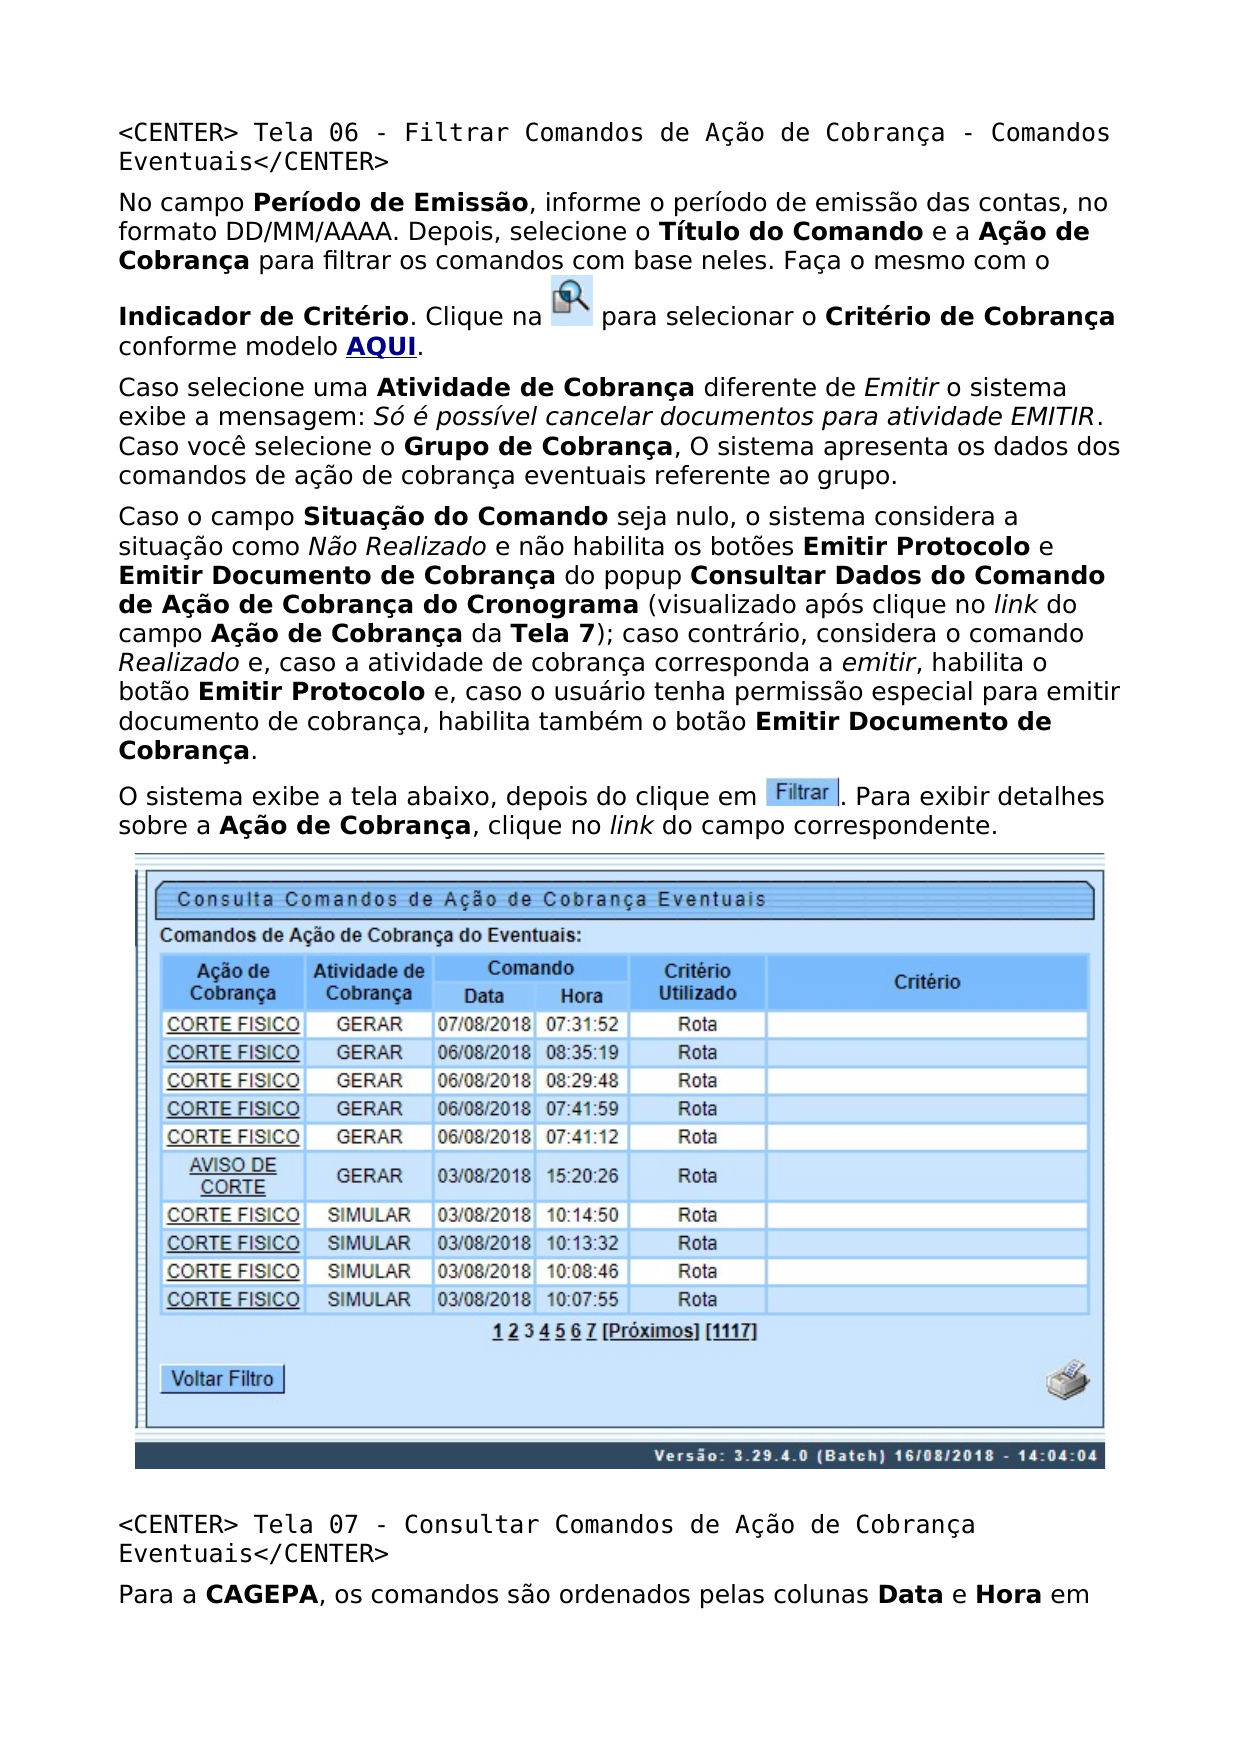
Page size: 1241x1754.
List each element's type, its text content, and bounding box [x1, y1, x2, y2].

text O sistema exibe a tela abaixo, depois do clique em . Para exibir detalhes sobre a Ação de Cobrança, clique no link do campo correspondente. [118, 777, 1122, 841]
picture [550, 275, 593, 326]
text <CENTER> Tela 06 - Filtrar Comandos de Ação de Cobrança - Comandos Eventuais</CENTER> [118, 118, 1122, 176]
text Caso o campo Situação do Comando seja nulo, o sistema considera a situação como Não Realizado e não habilita os botões Emitir Protocolo e Emitir Documento de Cobrança do popup Consultar Dados do Comando de Ação de Cobrança do Cronograma (visualizado após clique no link do campo Ação de Cobrança da Tela 7); caso contrário, considera o comando Realizado e, caso a atividade de cobrança corresponda a emitir, habilita o botão Emitir Protocolo e, caso o usuário tenha permissão especial para emitir documento de cobrança, habilita também o botão Emitir Documento de Cobrança. [118, 502, 1122, 765]
text Para a CAGEPA, os comandos são ordenados pelas colunas Data e Hora em [118, 1581, 1122, 1610]
text <CENTER> Tela 07 - Consultar Comandos de Ação de Cobrança Eventuais</CENTER> [118, 1511, 1122, 1569]
picture [135, 853, 1106, 1469]
picture [765, 777, 840, 806]
text No campo Período de Emissão, informe o período de emissão das contas, no formato DD/MM/AAAA. Depois, selecione o Título do Comando e a Ação de Cobrança para filtrar os comandos com base neles. Faça o mesmo com o Indicador de Critério. Clique na para selecionar o Critério de Cobrança conforme modelo AQUI. [118, 188, 1122, 361]
text Caso selecione uma Atividade de Cobrança diferente de Emitir o sistema exibe a mensagem: Só é possível cancelar documentos para atividade EMITIR. Caso você selecione o Grupo de Cobrança, O sistema apresenta os dados dos comandos de ação de cobrança eventuais referente ao grupo. [118, 373, 1122, 490]
